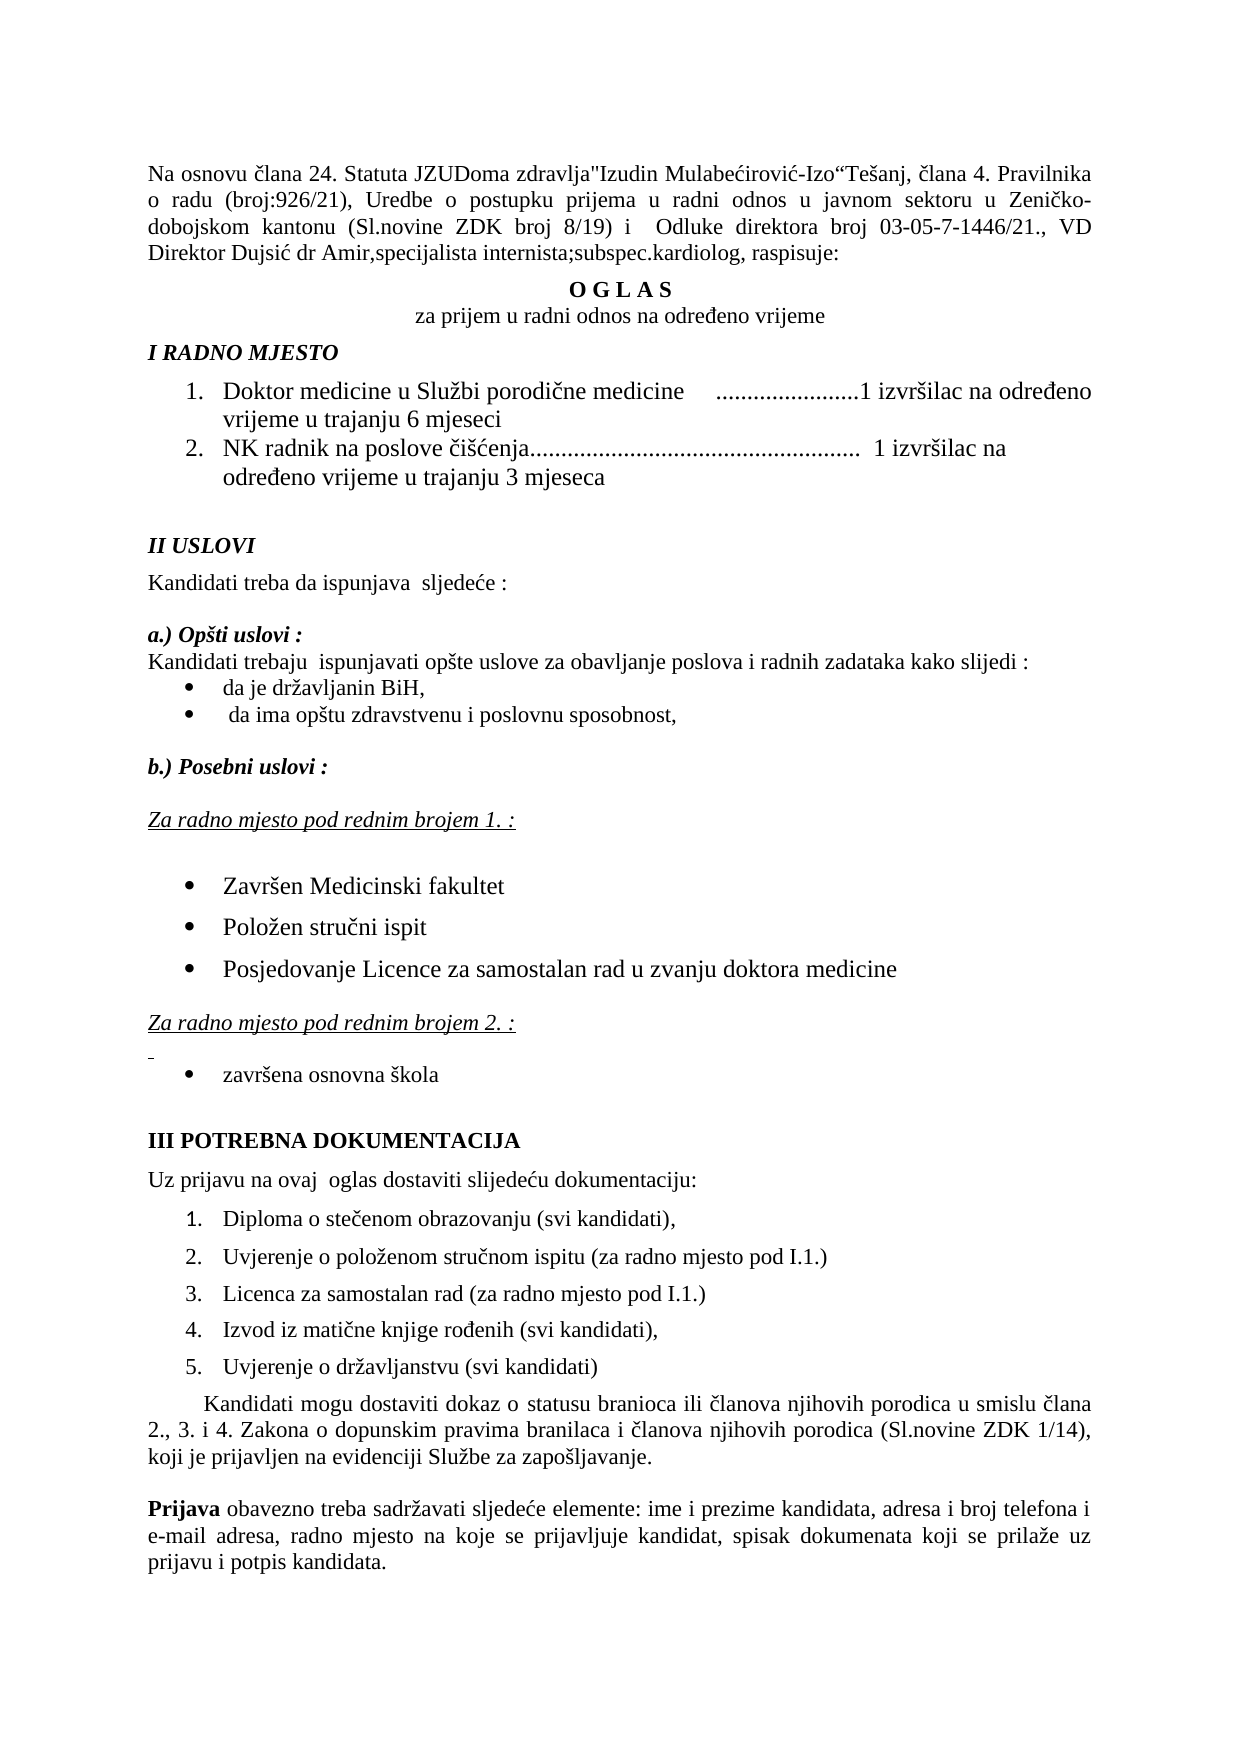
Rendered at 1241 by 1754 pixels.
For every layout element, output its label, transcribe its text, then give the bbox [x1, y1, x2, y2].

text Kandidati mogu dostaviti dokaz o statusu branioca ili članova njihovih porodica u smislu člana 2., 3. i 4. Zakona o dopunskim pravima branilaca i članova njihovih porodica (Sl.novine ZDK 1/14), koji je prijavljen na evidenciji Službe za zapošljavanje. [148, 1390, 1093, 1469]
text II USLOVI [148, 532, 1093, 558]
list Licenca za samostalan rad (za radno mjesto pod I.1.) [185, 1280, 1093, 1306]
list Doktor medicine u Službi porodične medicine .......................1 izvršilac na određeno vrijeme u trajanju 6 mjeseci [185, 376, 1093, 433]
list Izvod iz matične knjige rođenih (svi kandidati), [185, 1316, 1093, 1343]
text Prijava obavezno treba sadržavati sljedeće elemente: ime i prezime kandidata, adresa i broj telefona i e-mail adresa, radno mjesto na koje se prijavljuje kandidat, spisak dokumenata koji se prilaže uz prijavu i potpis kandidata. [148, 1495, 1093, 1574]
list Položen stručni ispit [185, 912, 1093, 941]
text za prijem u radni odnos na određeno vrijeme [148, 302, 1093, 329]
text Kandidati trebaju ispunjavati opšte uslove za obavljanje poslova i radnih zadataka kako slijedi : [148, 648, 1093, 674]
text Kandidati treba da ispunjava sljedeće : [148, 569, 1093, 595]
text Na osnovu člana 24. Statuta JZUDoma zdravlja"Izudin Mulabećirović-Izo“Tešanj, člana 4. Pravilnika o radu (broj:926/21), Uredbe o postupku prijema u radni odnos u javnom sektoru u Zeničko-dobojskom kantonu (Sl.novine ZDK broj 8/19) i Odluke direktora broj 03-05-7-1446/21., VD Direktor Dujsić dr Amir,specijalista internista;subspec.kardiolog, raspisuje: [148, 160, 1093, 266]
text a.) Opšti uslovi : [148, 622, 1093, 648]
list Posjedovanje Licence za samostalan rad u zvanju doktora medicine [185, 954, 1093, 982]
text Uz prijavu na ovaj oglas dostaviti slijedeću dokumentaciju: [148, 1166, 1093, 1192]
text III POTREBNA DOKUMENTACIJA [148, 1127, 1093, 1153]
list završena osnovna škola [185, 1062, 1093, 1088]
list da je državljanin BiH, [185, 674, 1093, 701]
list Završen Medicinski fakultet [185, 871, 1093, 900]
list Uvjerenje o državljanstvu (svi kandidati) [185, 1353, 1093, 1379]
list NK radnik na poslove čišćenja..................................................... 1 izvršilac na određeno vrijeme u trajanju 3 mjeseca [185, 433, 1093, 491]
text I RADNO MJESTO [148, 339, 1093, 365]
list da ima opštu zdravstvenu i poslovnu sposobnost, [185, 701, 1093, 727]
text b.) Posebni uslovi : [148, 753, 1093, 780]
text Za radno mjesto pod rednim brojem 1. : [148, 806, 1093, 832]
list Diploma o stečenom obrazovanju (svi kandidati), [185, 1204, 1093, 1232]
list Uvjerenje o položenom stručnom ispitu (za radno mjesto pod I.1.) [185, 1243, 1093, 1269]
text O G L A S [148, 276, 1093, 302]
text Za radno mjesto pod rednim brojem 2. : [148, 1009, 1093, 1035]
